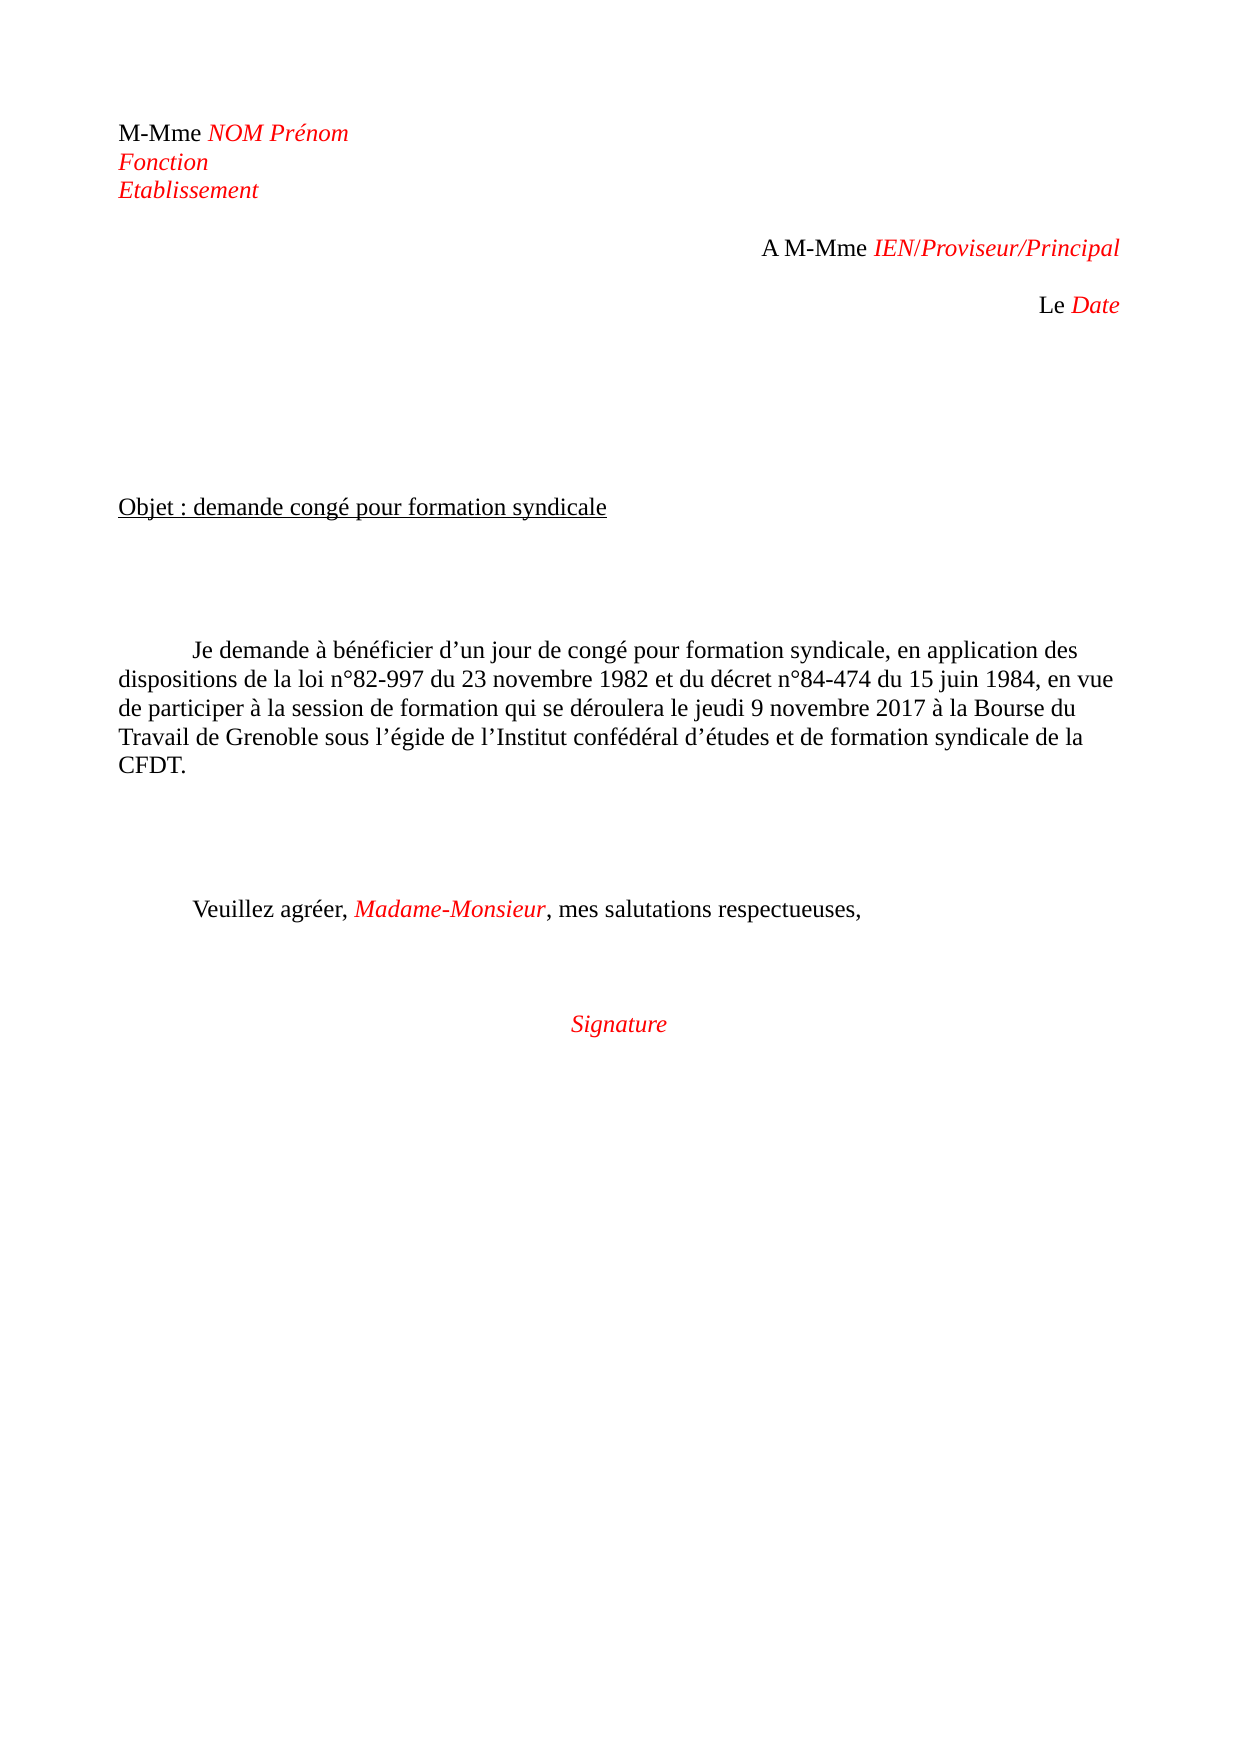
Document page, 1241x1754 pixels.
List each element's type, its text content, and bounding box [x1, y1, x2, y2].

text A M-Mme IEN/Proviseur/Principal [118, 233, 1122, 262]
text Objet : demande congé pour formation syndicale [118, 492, 1122, 521]
text Fonction [118, 147, 1122, 176]
text Etablissement [118, 176, 1122, 204]
text Le Date [118, 291, 1122, 319]
text Je demande à bénéficier d’un jour de congé pour formation syndicale, en application des dispositions de la loi n°82-997 du 23 novembre 1982 et du décret n°84-474 du 15 juin 1984, en vue de participer à la session de formation qui se déroulera le jeudi 9 novembre 2017 à la Bourse du Travail de Grenoble sous l’égide de l’Institut confédéral d’études et de formation syndicale de la CFDT. [118, 636, 1122, 779]
text M-Mme NOM Prénom [118, 118, 1122, 147]
text Signature [118, 1009, 1122, 1038]
text Veuillez agréer, Madame-Monsieur, mes salutations respectueuses, [118, 894, 1122, 923]
